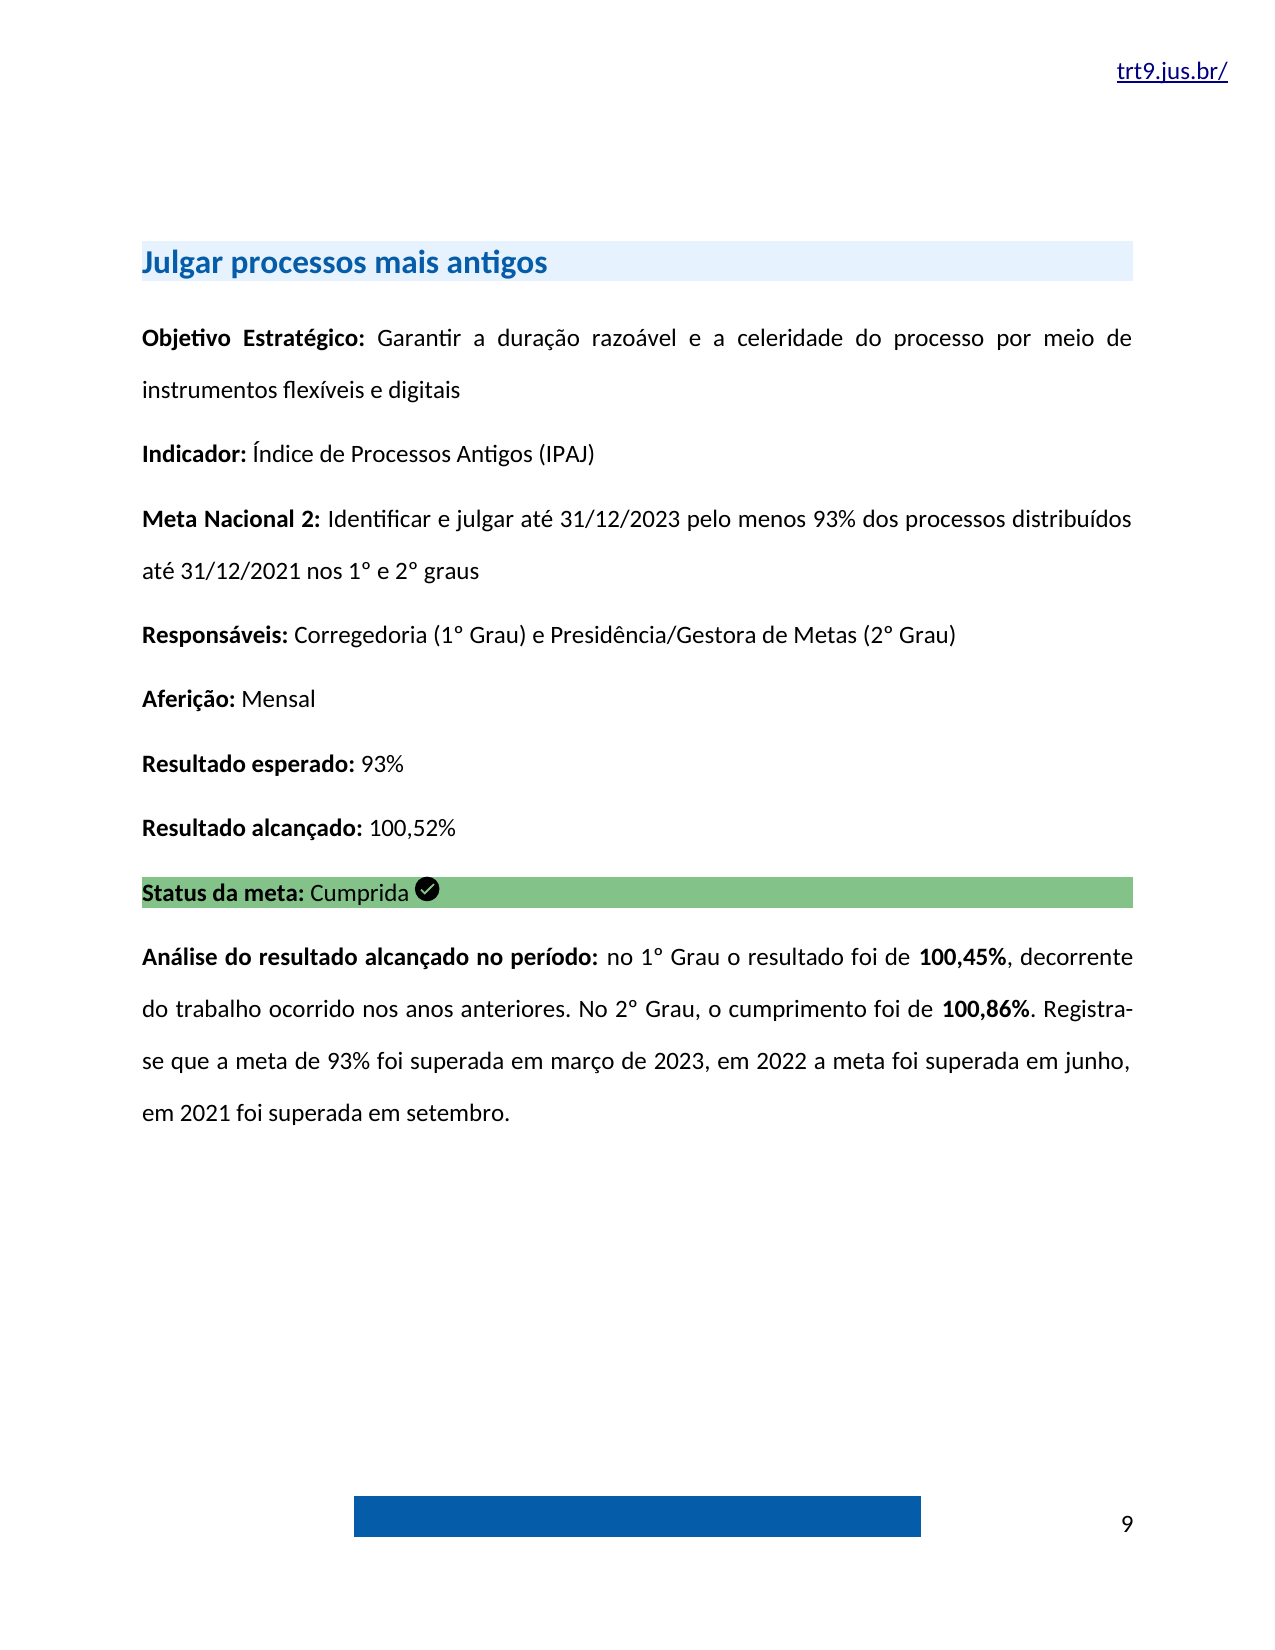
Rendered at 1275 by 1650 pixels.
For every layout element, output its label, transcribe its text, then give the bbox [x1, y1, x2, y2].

text Meta Nacional 2: Identificar e julgar até 31/12/2023 pelo menos 93% dos processos distribuídos até 31/12/2021 nos 1º e 2º graus [142, 503, 1133, 585]
text Responsáveis: Corregedoria (1º Grau) e Presidência/Gestora de Metas (2º Grau) [142, 619, 1133, 650]
text Indicador: Índice de Processos Antigos (IPAJ) [142, 439, 1133, 469]
text Status da meta: Cumprida [142, 877, 1133, 908]
text Análise do resultado alcançado no período: no 1º Grau o resultado foi de 100,45%, decorrente do trabalho ocorrido nos anos anteriores. No 2º Grau, o cumprimento foi de 100,86%. Registra-se que a meta de 93% foi superada em março de 2023, em 2022 a meta foi superada em junho, em 2021 foi superada em setembro. [142, 941, 1133, 1128]
text Objetivo Estratégico: Garantir a duração razoável e a celeridade do processo por meio de instrumentos flexíveis e digitais [142, 322, 1133, 405]
text Resultado esperado: 93% [142, 748, 1133, 778]
text Resultado alcançado: 100,52% [142, 812, 1133, 843]
text Aferição: Mensal [142, 684, 1133, 714]
subtitle Julgar processos mais antigos [142, 241, 1133, 281]
